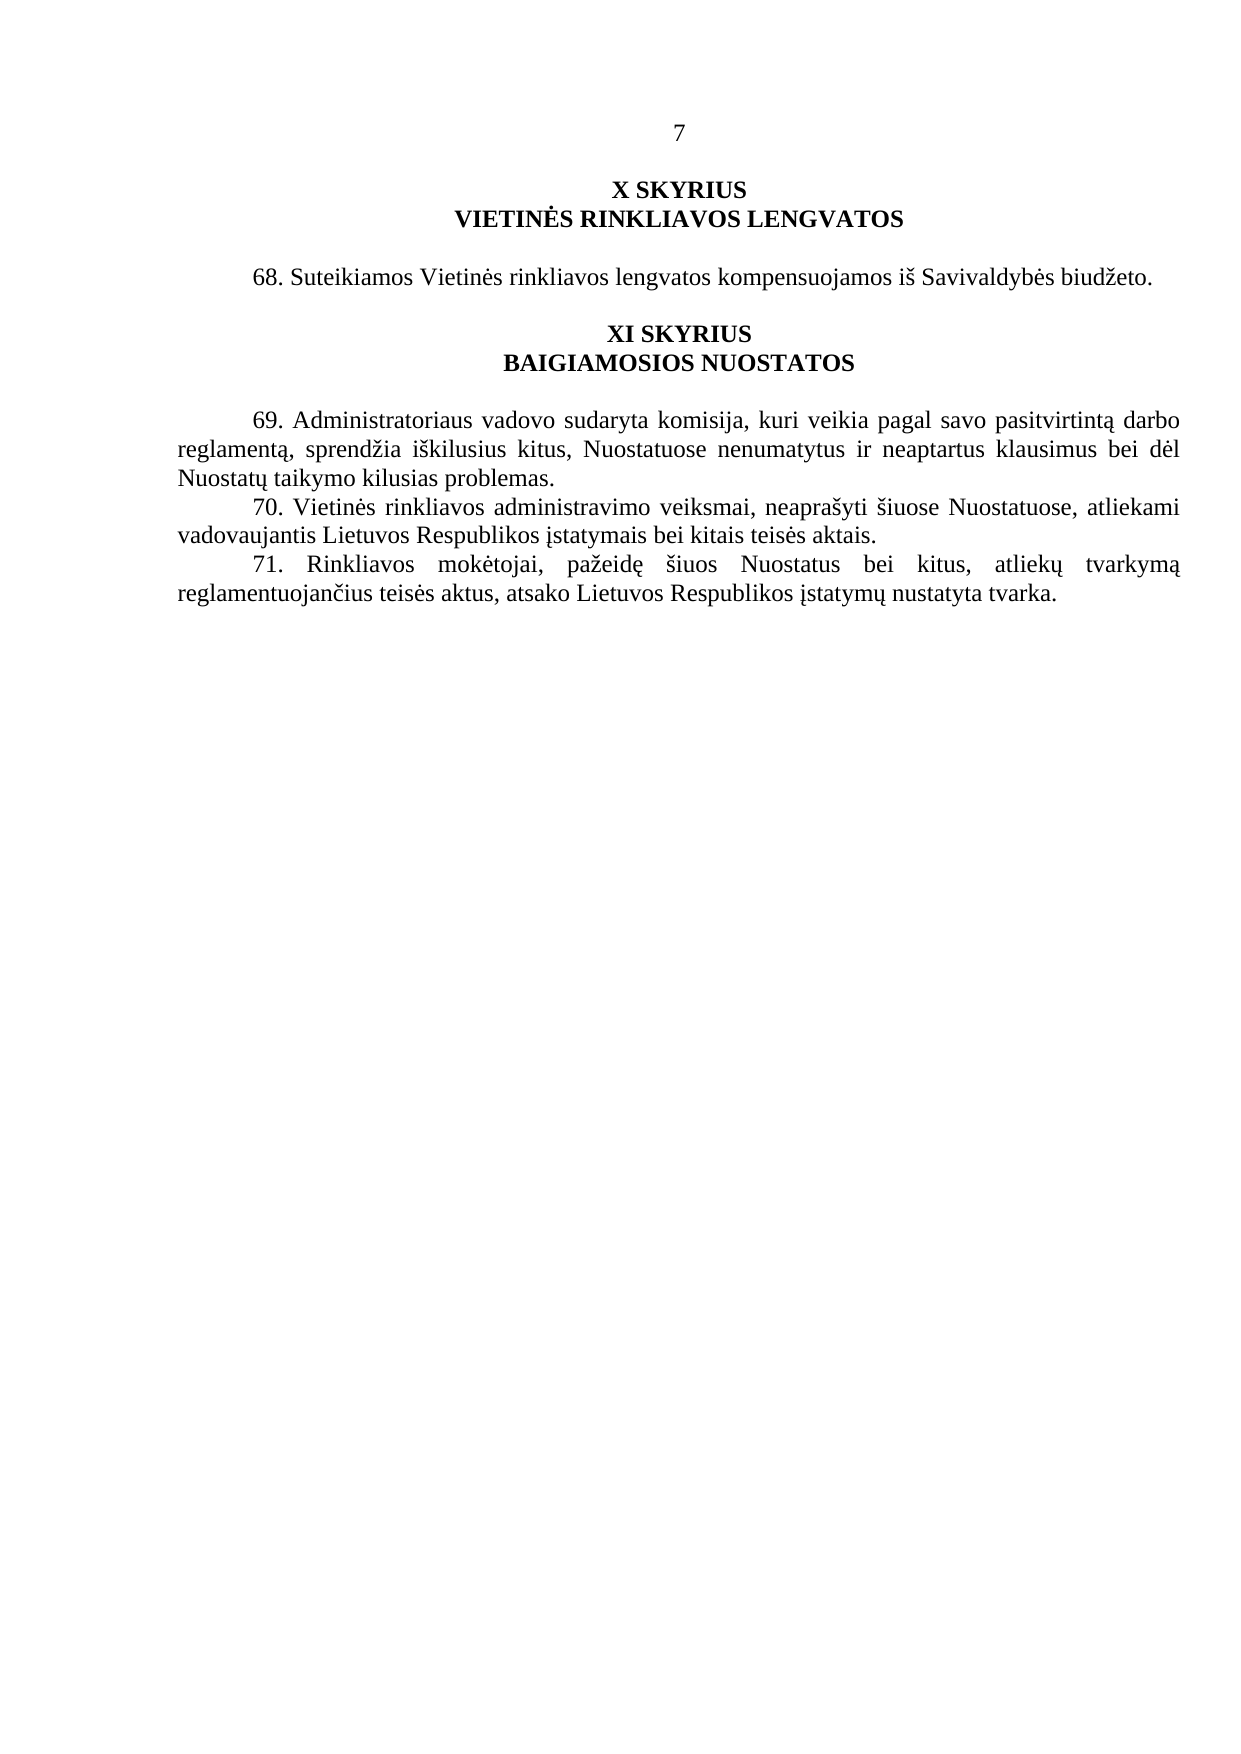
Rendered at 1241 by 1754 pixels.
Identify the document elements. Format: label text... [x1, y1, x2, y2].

text 71. Rinkliavos mokėtojai, pažeidę šiuos Nuostatus bei kitus, atliekų tvarkymą reglamentuojančius teisės aktus, atsako Lietuvos Respublikos įstatymų nustatyta tvarka. [177, 549, 1181, 607]
text 70. Vietinės rinkliavos administravimo veiksmai, neaprašyti šiuose Nuostatuose, atliekami vadovaujantis Lietuvos Respublikos įstatymais bei kitais teisės aktais. [177, 492, 1181, 549]
text XI SKYRIUS [177, 319, 1181, 348]
text 69. Administratoriaus vadovo sudaryta komisija, kuri veikia pagal savo pasitvirtintą darbo reglamentą, sprendžia iškilusius kitus, Nuostatuose nenumatytus ir neaptartus klausimus bei dėl Nuostatų taikymo kilusias problemas. [177, 406, 1181, 492]
text X SKYRIUS [177, 176, 1181, 204]
text BAIGIAMOSIOS NUOSTATOS [177, 348, 1181, 377]
text 68. Suteikiamos Vietinės rinkliavos lengvatos kompensuojamos iš Savivaldybės biudžeto. [177, 262, 1181, 291]
text VIETINĖS RINKLIAVOS LENGVATOS [177, 204, 1181, 233]
